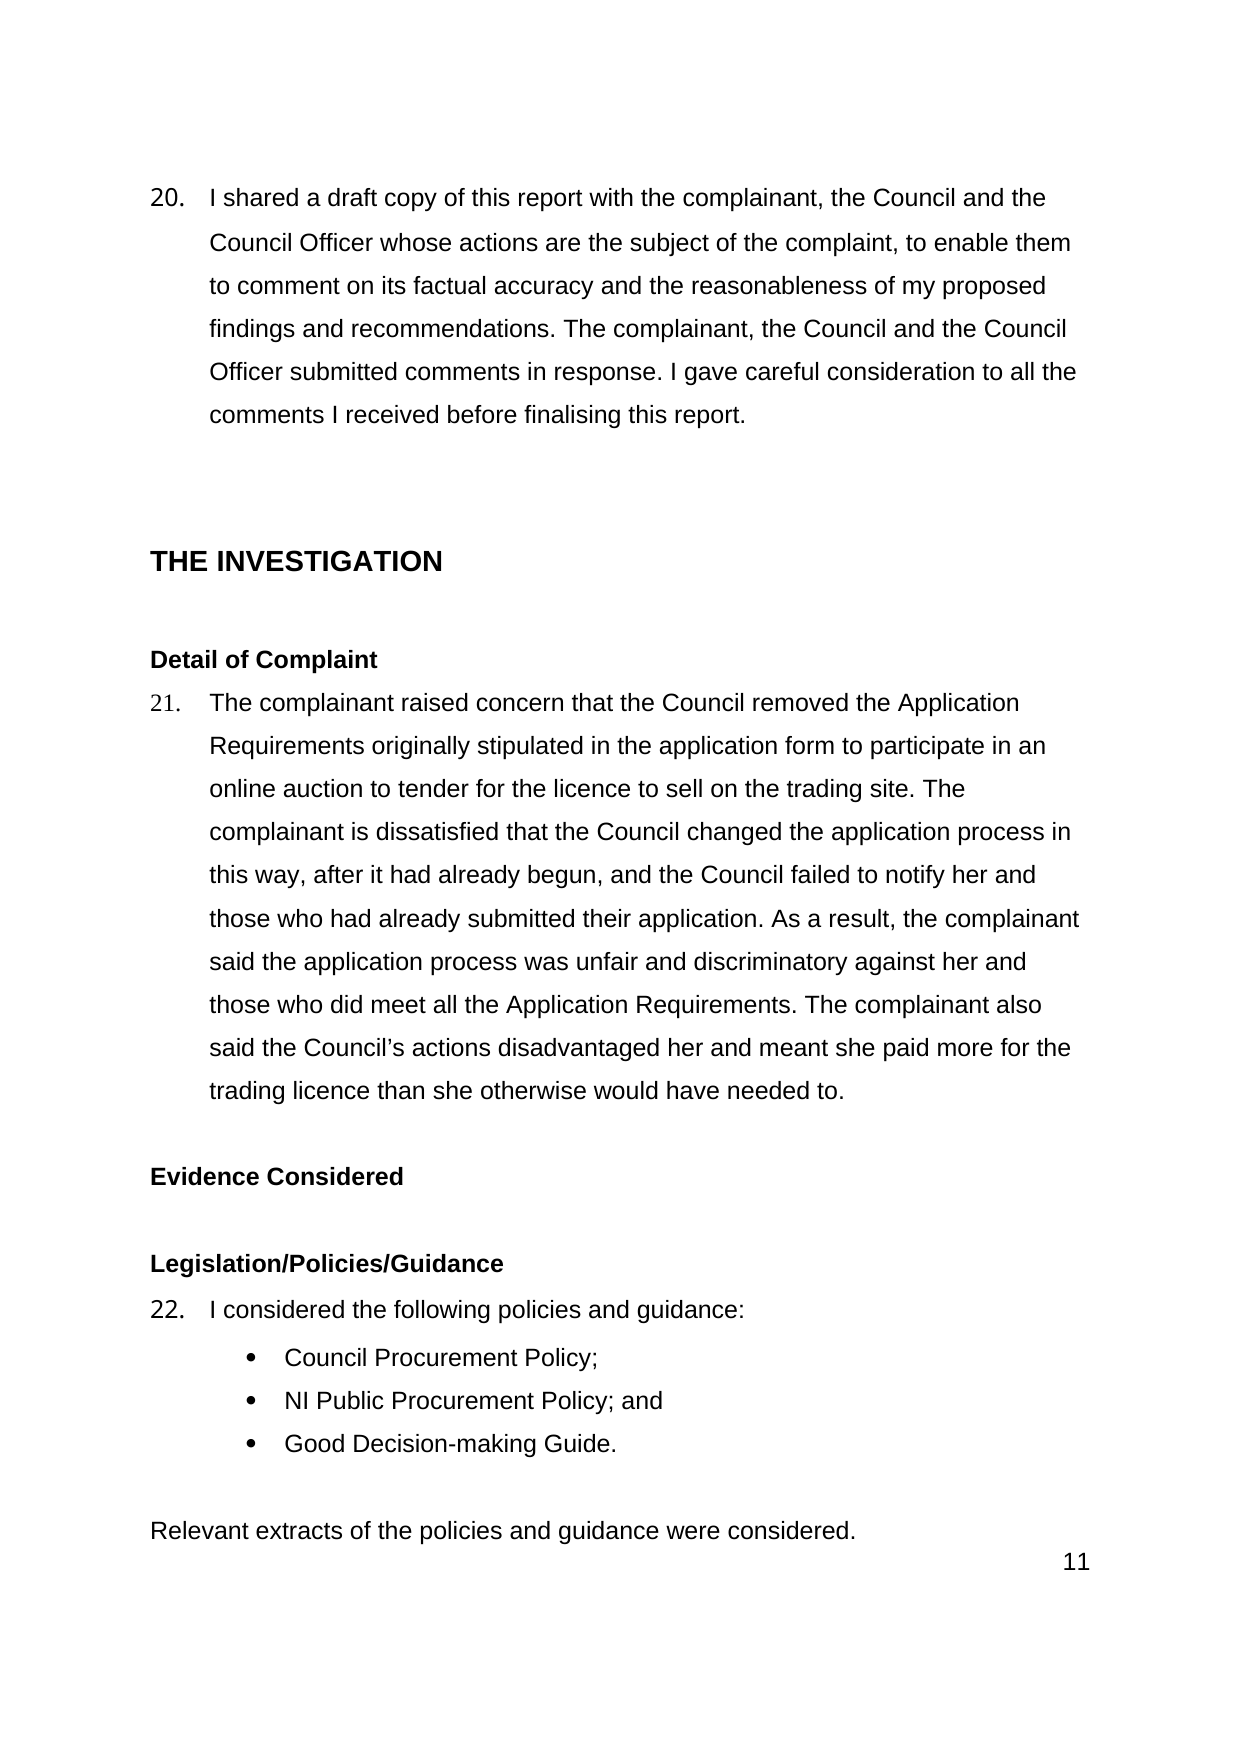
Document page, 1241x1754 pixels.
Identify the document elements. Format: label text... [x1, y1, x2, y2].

list I considered the following policies and guidance: [150, 1292, 1090, 1326]
text Legislation/Policies/Guidance [150, 1249, 1090, 1277]
list Good Decision-making Guide. [247, 1429, 1090, 1458]
list The complainant raised concern that the Council removed the Application Requirements originally stipulated in the application form to participate in an online auction to tender for the licence to sell on the trading site. The complainant is dissatisfied that the Council changed the application process in this way, after it had already begun, and the Council failed to notify her and those who had already submitted their application. As a result, the complainant said the application process was unfair and discriminatory against her and those who did meet all the Application Requirements. The complainant also said the Council’s actions disadvantaged her and meant she paid more for the trading licence than she otherwise would have needed to. [150, 688, 1090, 1105]
text Evidence Considered [150, 1162, 1090, 1191]
text Detail of Complaint [150, 645, 1090, 673]
text THE INVESTIGATION [150, 544, 1090, 578]
text Relevant extracts of the policies and guidance were considered. [150, 1516, 1090, 1544]
list Council Procurement Policy; [247, 1343, 1090, 1372]
list I shared a draft copy of this report with the complainant, the Council and the Council Officer whose actions are the subject of the complaint, to enable them to comment on its factual accuracy and the reasonableness of my proposed findings and recommendations. The complainant, the Council and the Council Officer submitted comments in response. I gave careful consideration to all the comments I received before finalising this report. [150, 179, 1090, 429]
list NI Public Procurement Policy; and [247, 1386, 1090, 1415]
